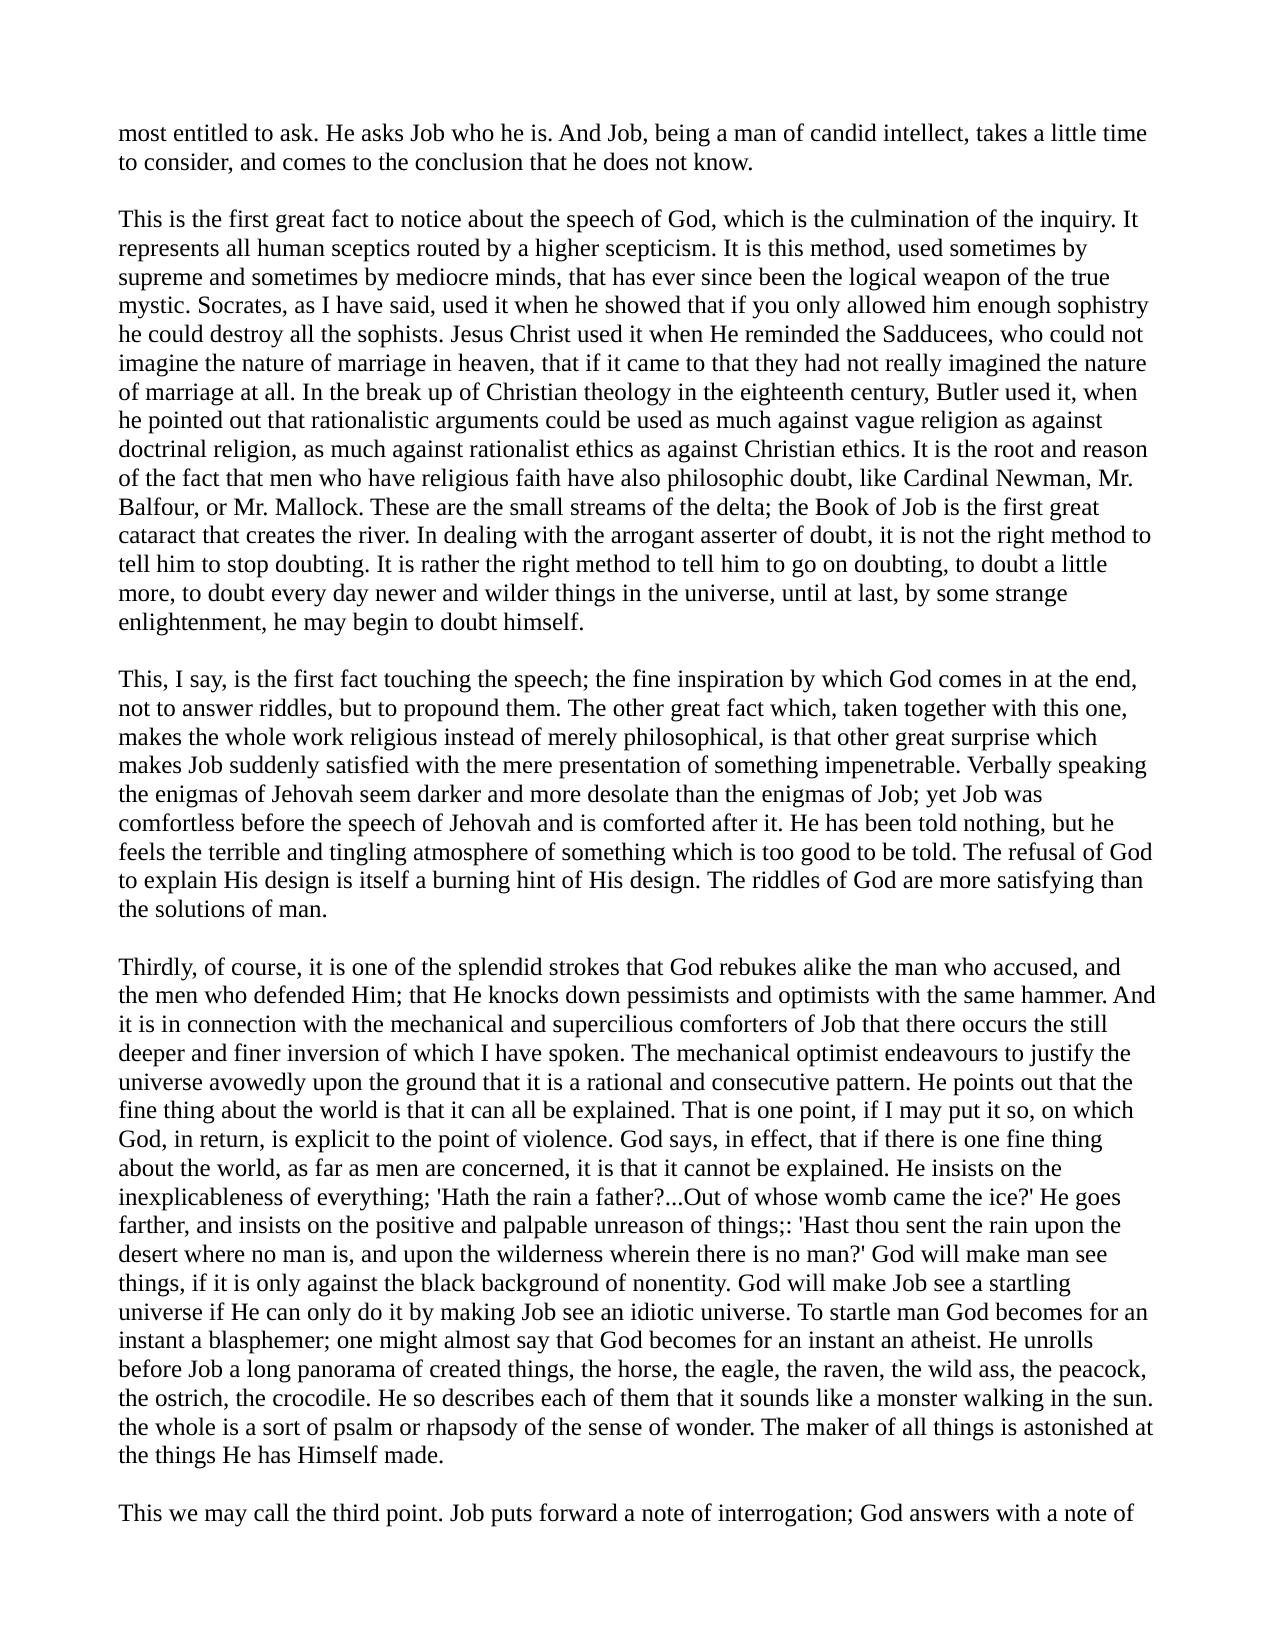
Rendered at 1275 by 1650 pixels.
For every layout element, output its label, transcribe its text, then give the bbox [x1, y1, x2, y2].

text This is the first great fact to notice about the speech of God, which is the culmination of the inquiry. It represents all human sceptics routed by a higher scepticism. It is this method, used sometimes by supreme and sometimes by mediocre minds, that has ever since been the logical weapon of the true mystic. Socrates, as I have said, used it when he showed that if you only allowed him enough sophistry he could destroy all the sophists. Jesus Christ used it when He reminded the Sadducees, who could not imagine the nature of marriage in heaven, that if it came to that they had not really imagined the nature of marriage at all. In the break up of Christian theology in the eighteenth century, Butler used it, when he pointed out that rationalistic arguments could be used as much against vague religion as against doctrinal religion, as much against rationalist ethics as against Christian ethics. It is the root and reason of the fact that men who have religious faith have also philosophic doubt, like Cardinal Newman, Mr. Balfour, or Mr. Mallock. These are the small streams of the delta; the Book of Job is the first great cataract that creates the river. In dealing with the arrogant asserter of doubt, it is not the right method to tell him to stop doubting. It is rather the right method to tell him to go on doubting, to doubt a little more, to doubt every day newer and wilder things in the universe, until at last, by some strange enlightenment, he may begin to doubt himself. [118, 204, 1157, 636]
text This, I say, is the first fact touching the speech; the fine inspiration by which God comes in at the end, not to answer riddles, but to propound them. The other great fact which, taken together with this one, makes the whole work religious instead of merely philosophical, is that other great surprise which makes Job suddenly satisfied with the mere presentation of something impenetrable. Verbally speaking the enigmas of Jehovah seem darker and more desolate than the enigmas of Job; yet Job was comfortless before the speech of Jehovah and is comforted after it. He has been told nothing, but he feels the terrible and tingling atmosphere of something which is too good to be told. The refusal of God to explain His design is itself a burning hint of His design. The riddles of God are more satisfying than the solutions of man. [118, 664, 1157, 923]
text This we may call the third point. Job puts forward a note of interrogation; God answers with a note of [118, 1498, 1157, 1527]
text Thirdly, of course, it is one of the splendid strokes that God rebukes alike the man who accused, and the men who defended Him; that He knocks down pessimists and optimists with the same hammer. And it is in connection with the mechanical and supercilious comforters of Job that there occurs the still deeper and finer inversion of which I have spoken. The mechanical optimist endeavours to justify the universe avowedly upon the ground that it is a rational and consecutive pattern. He points out that the fine thing about the world is that it can all be explained. That is one point, if I may put it so, on which God, in return, is explicit to the point of violence. God says, in effect, that if there is one fine thing about the world, as far as men are concerned, it is that it cannot be explained. He insists on the inexplicableness of everything; 'Hath the rain a father?...Out of whose womb came the ice?' He goes farther, and insists on the positive and palpable unreason of things;: 'Hast thou sent the rain upon the desert where no man is, and upon the wilderness wherein there is no man?' God will make man see things, if it is only against the black background of nonentity. God will make Job see a startling universe if He can only do it by making Job see an idiotic universe. To startle man God becomes for an instant a blasphemer; one might almost say that God becomes for an instant an atheist. He unrolls before Job a long panorama of created things, the horse, the eagle, the raven, the wild ass, the peacock, the ostrich, the crocodile. He so describes each of them that it sounds like a monster walking in the sun. the whole is a sort of psalm or rhapsody of the sense of wonder. The maker of all things is astonished at the things He has Himself made. [118, 952, 1157, 1469]
text most entitled to ask. He asks Job who he is. And Job, being a man of candid intellect, takes a little time to consider, and comes to the conclusion that he does not know. [118, 118, 1157, 176]
